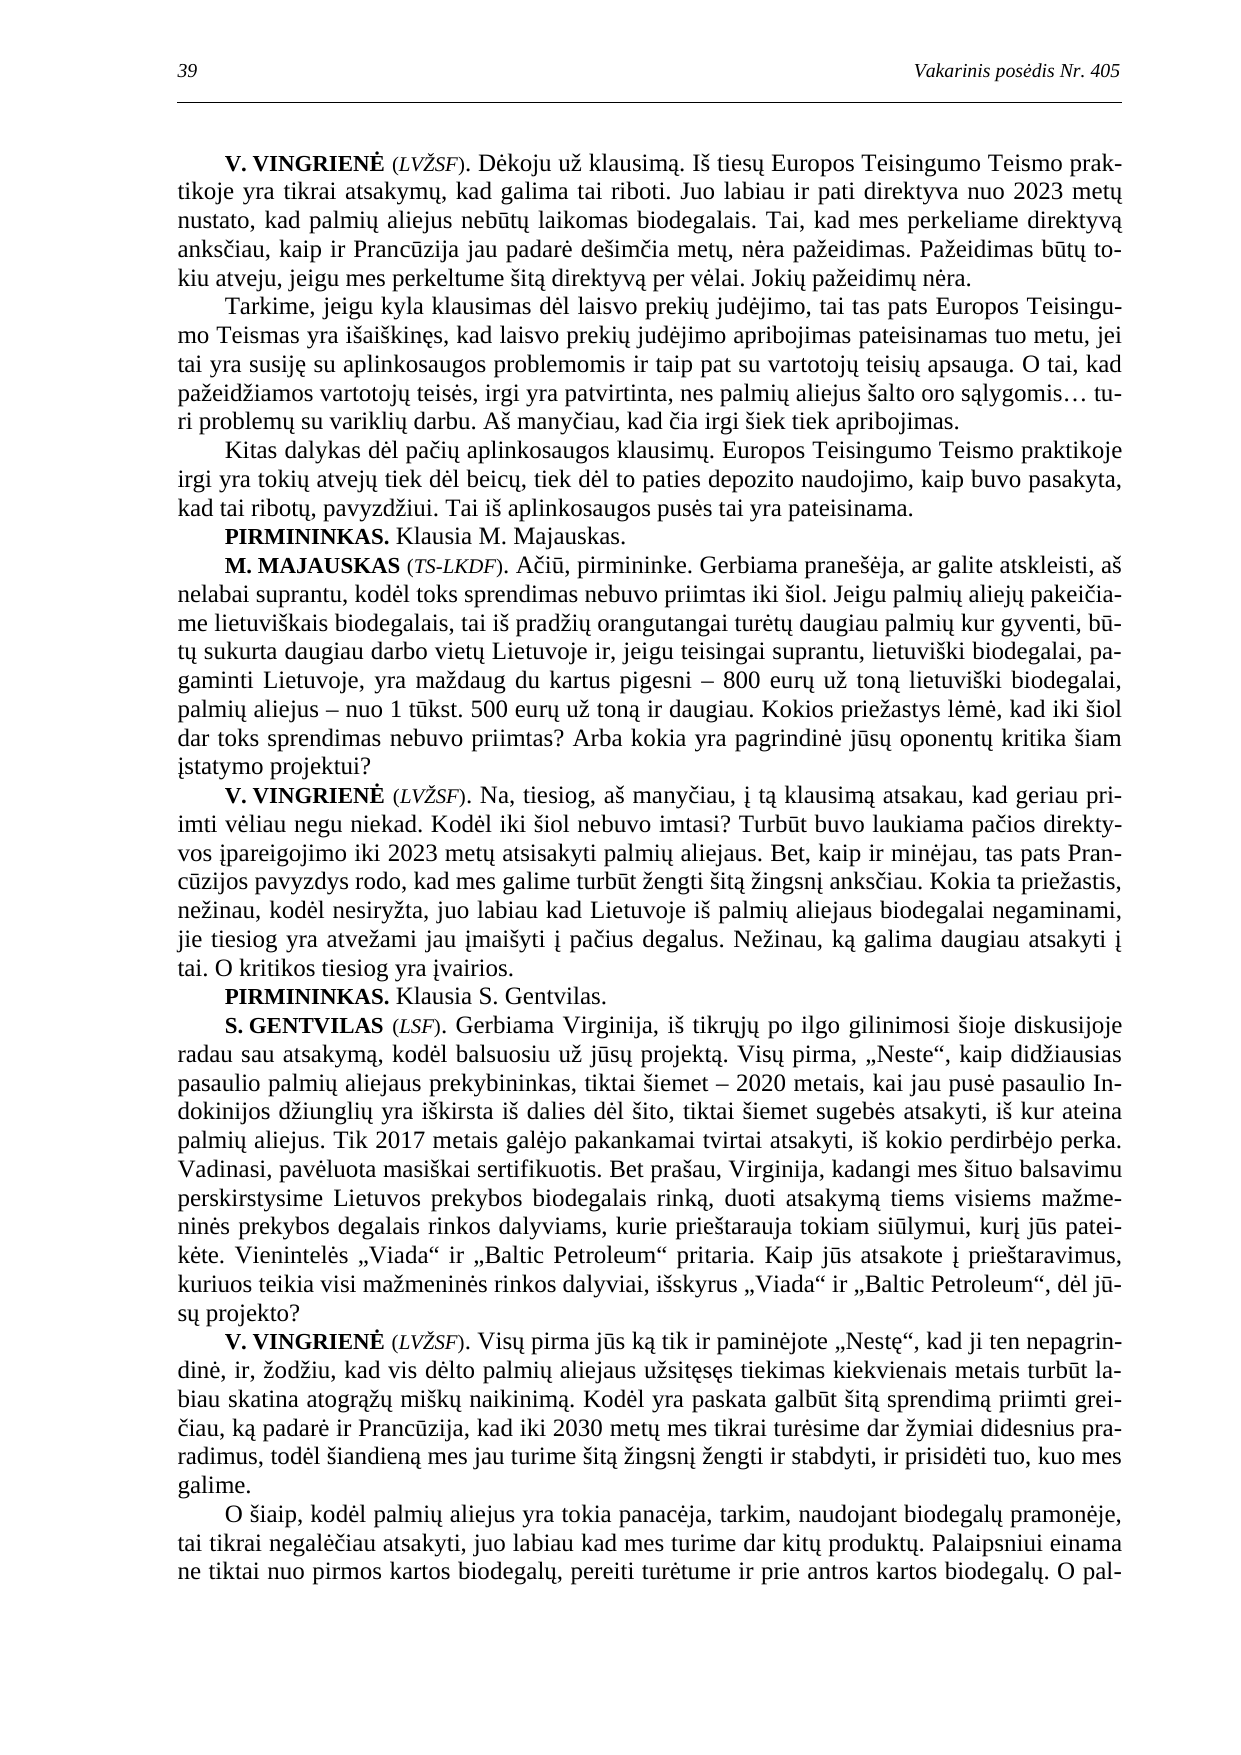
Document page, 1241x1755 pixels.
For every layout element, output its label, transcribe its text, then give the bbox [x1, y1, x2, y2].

text PIRMININKAS. Klau­sia M. Ma­jaus­kas. [177, 521, 1122, 550]
text S. GENTVILAS (LSF). Ger­bia­ma Vir­gi­ni­ja, iš tik­rų­jų po il­go gi­li­ni­mo­si šio­je dis­ku­si­jo­je ra­dau sau at­sa­ky­mą, ko­dėl bal­suo­siu už jū­sų pro­jek­tą. Vi­sų pir­ma, „Nes­te“, kaip di­džiau­sias pa­sau­lio pal­mių alie­jaus pre­ky­bi­nin­kas, tik­tai šie­met – 2020 me­tais, kai jau pu­sė pa­sau­lio In­do­ki­ni­jos džiun­glių yra iš­kirs­ta iš da­lies dėl ši­to, tik­tai šie­met su­ge­bės at­saky­ti, iš kur at­ei­na pal­mių alie­jus. Tik 2017 me­tais ga­lė­jo pa­kan­ka­mai tvir­tai at­sa­ky­ti, iš ko­kio per­dir­bė­jo per­ka. Va­di­na­si, pa­vė­luo­ta ma­siš­kai ser­ti­fi­kuo­tis. Bet pra­šau, Vir­gi­ni­ja, ka­dan­gi mes ši­tuo bal­sa­vi­mu per­skirs­ty­si­me Lie­tu­vos pre­ky­bos bio­de­ga­lais rin­ką, duo­ti at­sa­ky­mą tiems vi­siems maž­me­ninės pre­ky­bos de­ga­lais rin­kos da­ly­viams, ku­rie prieš­ta­rau­ja to­kiam siū­ly­mui, ku­rį jūs pa­tei­kė­te. Vie­nin­te­lės „Via­da“ ir „Bal­tic Pet­ro­leum“ pri­ta­ria. Kaip jūs at­sa­ko­te į prieš­ta­ra­vi­mus, ku­riuos tei­kia vi­si maž­me­ni­nės rin­kos da­ly­viai, iš­sky­rus „Via­da“ ir „Bal­tic Pet­ro­leum“, dėl jū­sų pro­jek­to? [177, 1010, 1122, 1326]
text O šiaip, ko­dėl pal­mių alie­jus yra to­kia pa­na­cė­ja, tar­kim, nau­do­jant bio­de­ga­lų pra­mo­nė­je, tai tik­rai ne­ga­lė­čiau at­sa­ky­ti, juo la­biau kad mes tu­ri­me dar ki­tų pro­duk­tų. Pa­laips­niui ei­na­ma ne tik­tai nuo pir­mos kar­tos bio­de­ga­lų, per­ei­ti tu­rė­tu­me ir prie ant­ros kar­tos bio­de­ga­lų. O pal­ [177, 1499, 1122, 1585]
text Ki­tas da­ly­kas dėl pa­čių ap­lin­ko­sau­gos klau­si­mų. Eu­ro­pos Tei­sin­gu­mo Teis­mo prak­ti­ko­je ir­gi yra to­kių at­ve­jų tiek dėl bei­cų, tiek dėl to pa­ties de­po­zi­to nau­do­ji­mo, kaip bu­vo pa­sa­ky­ta, kad tai ri­bo­tų, pa­vyz­džiui. Tai iš ap­lin­ko­sau­gos pu­sės tai yra pa­tei­si­na­ma. [177, 435, 1122, 521]
text V. VINGRIENĖ (LVŽSF). Dė­ko­ju už klau­si­mą. Iš tie­sų Eu­ro­pos Tei­sin­gu­mo Teis­mo prak­ti­ko­je yra tik­rai at­sa­ky­mų, kad ga­li­ma tai ri­bo­ti. Juo la­biau ir pa­ti di­rek­ty­va nuo 2023 me­tų nu­sta­to, kad pal­mių alie­jus ne­bū­tų lai­ko­mas bio­de­ga­lais. Tai, kad mes per­ke­lia­me di­rek­ty­vą anks­čiau, kaip ir Pran­cū­zi­ja jau pa­da­rė de­šim­čia me­tų, nė­ra pa­žei­di­mas. Pa­žei­di­mas bū­tų to­kiu at­ve­ju, jei­gu mes per­kel­tu­me ši­tą di­rek­ty­vą per vė­lai. Jo­kių pa­žei­di­mų nė­ra. [177, 148, 1122, 291]
text M. MAJAUSKAS (TS-LKDF). Ačiū, pir­mi­nin­ke. Ger­bia­ma pra­ne­šė­ja, ar ga­li­te at­skleis­ti, aš ne­la­bai su­pran­tu, ko­dėl toks spren­di­mas ne­bu­vo pri­im­tas iki šiol. Jei­gu pal­mių alie­jų pa­kei­čia­me lie­tu­viš­kais bio­de­ga­lais, tai iš pra­džių oran­gu­tan­gai tu­rė­tų dau­giau pal­mių kur gy­ven­ti, bū­tų su­kur­ta dau­giau dar­bo vie­tų Lie­tu­vo­je ir, jei­gu tei­sin­gai su­pran­tu, lie­tu­viš­ki bio­de­ga­lai, pa­ga­min­ti Lie­tu­vo­je, yra maž­daug du kar­tus pi­ges­ni – 800 eu­rų už to­ną lie­tu­viš­ki bio­de­ga­lai, pal­mių alie­jus – nuo 1 tūkst. 500 eu­rų už to­ną ir dau­giau. Ko­kios prie­žas­tys lė­mė, kad iki šiol dar toks spren­di­mas ne­bu­vo pri­im­tas? Ar­ba ko­kia yra pa­grin­di­nė jū­sų opo­nen­tų kri­ti­ka šiam įsta­ty­mo pro­jek­tui? [177, 550, 1122, 780]
text V. VINGRIENĖ (LVŽSF). Na, tie­siog, aš ma­ny­čiau, į tą klau­si­mą at­sa­kau, kad ge­riau pri­im­ti vė­liau ne­gu nie­kad. Ko­dėl iki šiol ne­bu­vo im­ta­si? Tur­būt bu­vo lau­kia­ma pa­čios di­rek­ty­vos įpa­rei­go­ji­mo iki 2023 me­tų at­si­sa­ky­ti pal­mių alie­jaus. Bet, kaip ir mi­nė­jau, tas pats Pran­cū­zi­jos pa­vyz­dys ro­do, kad mes ga­li­me tur­būt ženg­ti ši­tą žings­nį anks­čiau. Ko­kia ta prie­žas­tis, ne­ži­nau, ko­dėl ne­si­ryž­ta, juo la­biau kad Lie­tu­vo­je iš pal­mių alie­jaus bio­de­ga­lai ne­ga­mi­na­mi, jie tie­siog yra at­ve­ža­mi jau įmai­šy­ti į pa­čius de­ga­lus. Ne­ži­nau, ką ga­li­ma dau­giau at­sa­ky­ti į tai. O kri­ti­kos tie­siog yra įvai­rios. [177, 780, 1122, 981]
text PIRMININKAS. Klau­sia S. Gent­vi­las. [177, 981, 1122, 1010]
text Tar­ki­me, jei­gu ky­la klau­si­mas dėl lais­vo pre­kių ju­dė­ji­mo, tai tas pats Eu­ro­pos Tei­sin­gu­mo Teis­mas yra iš­aiš­ki­nęs, kad lais­vo pre­kių ju­dė­ji­mo ap­ri­bo­ji­mas pa­tei­si­na­mas tuo me­tu, jei tai yra su­si­ję su ap­lin­ko­sau­gos pro­ble­mo­mis ir taip pat su var­to­to­jų tei­sių ap­sau­ga. O tai, kad pa­žei­džia­mos var­to­to­jų tei­sės, ir­gi yra pa­tvir­tin­ta, nes pal­mių alie­jus šal­to oro są­ly­go­mis… tu­ri pro­ble­mų su va­rik­lių dar­bu. Aš ma­ny­čiau, kad čia ir­gi šiek tiek ap­ri­bo­ji­mas. [177, 291, 1122, 435]
text V. VINGRIENĖ (LVŽSF). Vi­sų pir­ma jūs ką tik ir pa­mi­nė­jo­te „Nes­tę“, kad ji ten ne­pa­grin­di­nė, ir, žo­džiu, kad vis dėl­to pal­mių alie­jaus už­si­tę­sęs tie­ki­mas kiek­vie­nais me­tais tur­būt la­biau ska­ti­na ato­grą­žų miš­kų nai­ki­ni­mą. Ko­dėl yra pa­ska­ta gal­būt ši­tą spren­di­mą pri­im­ti grei­čiau, ką pa­da­rė ir Pran­cū­zi­ja, kad iki 2030 me­tų mes tik­rai tu­rė­si­me dar žy­miai di­des­nius pra­ra­dimus, to­dėl šian­die­ną mes jau tu­ri­me ši­tą žings­nį ženg­ti ir stab­dy­ti, ir pri­si­dė­ti tuo, kuo mes ga­li­me. [177, 1326, 1122, 1499]
